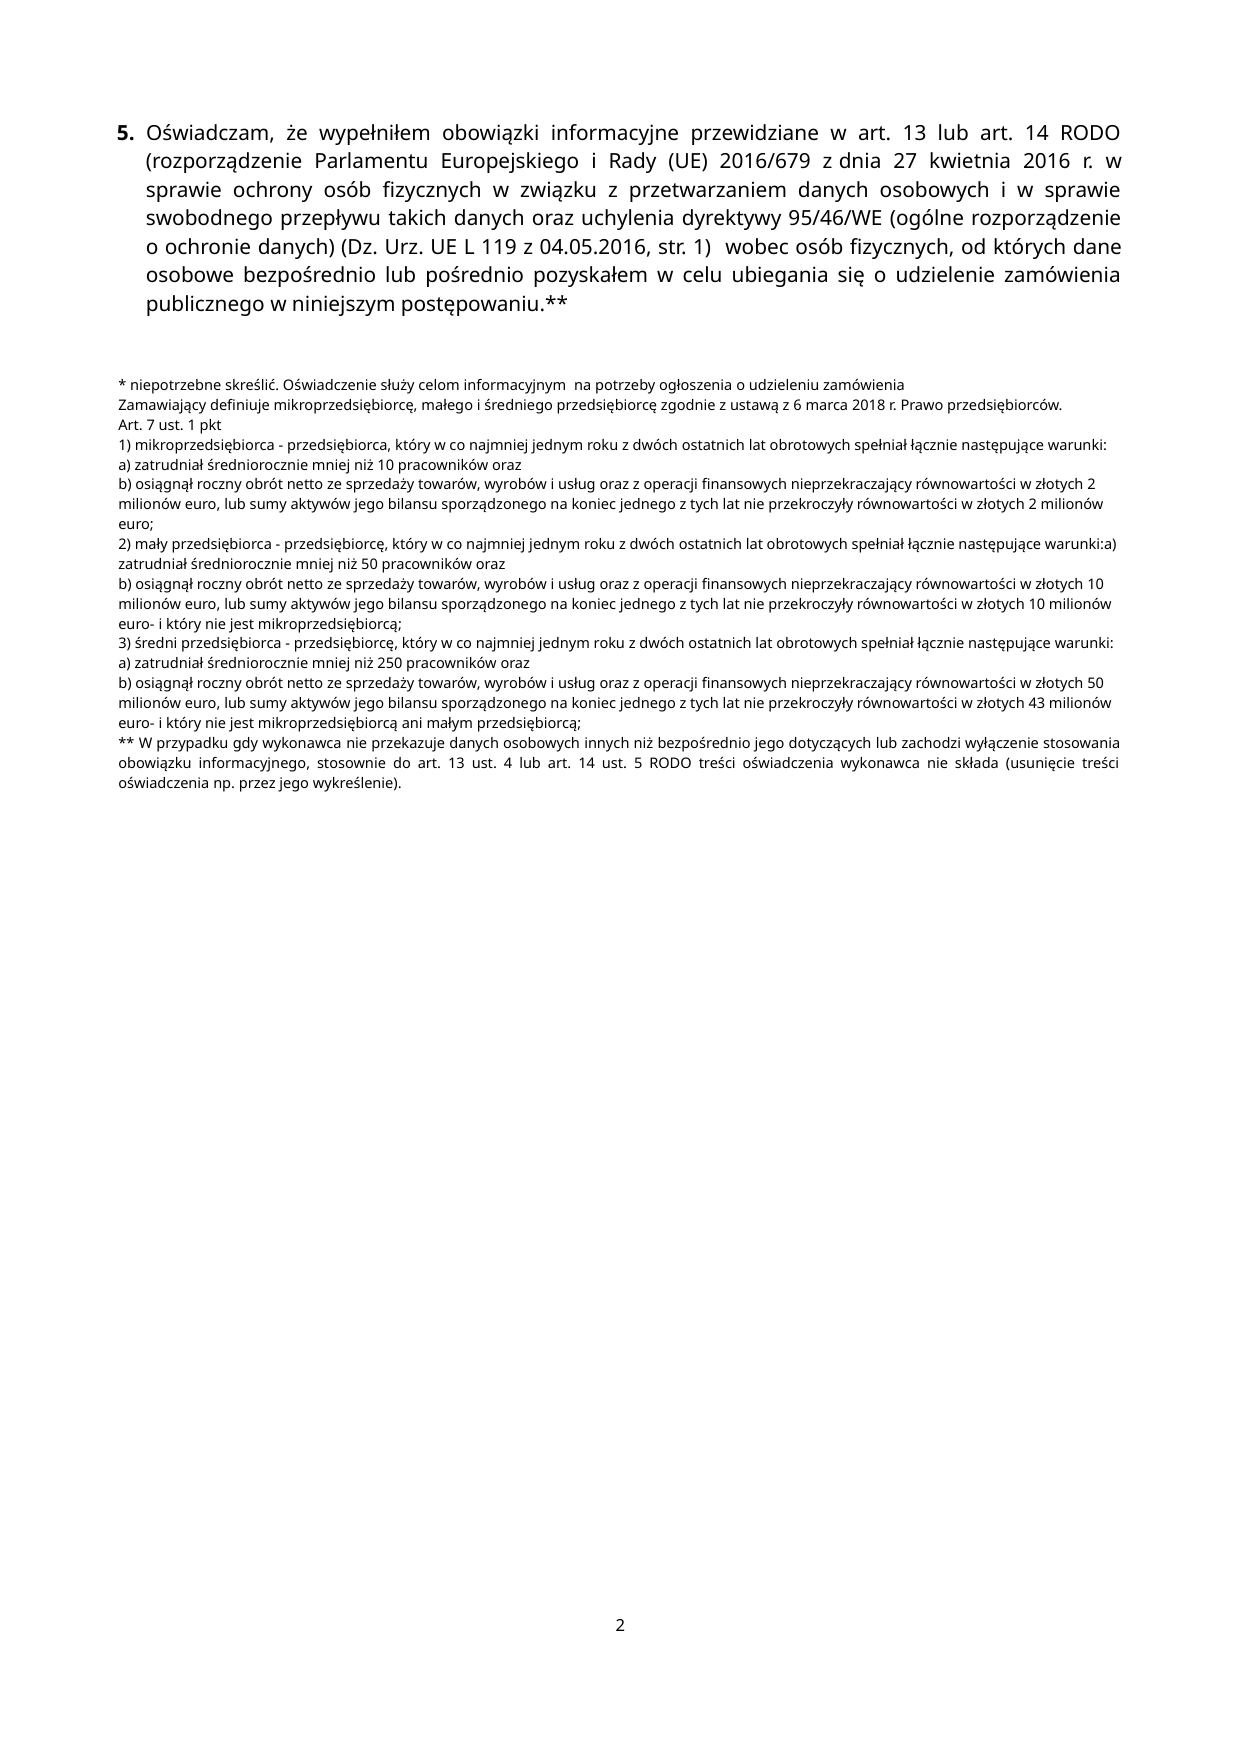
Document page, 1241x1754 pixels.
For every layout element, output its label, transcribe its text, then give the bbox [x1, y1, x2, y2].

text b) osiągnął roczny obrót netto ze sprzedaży towarów, wyrobów i usług oraz z operacji finansowych nieprzekraczający równowartości w złotych 50 milionów euro, lub sumy aktywów jego bilansu sporządzonego na koniec jednego z tych lat nie przekroczyły równowartości w złotych 43 milionów euro- i który nie jest mikroprzedsiębiorcą ani małym przedsiębiorcą; [118, 673, 1122, 733]
text a) zatrudniał średniorocznie mniej niż 250 pracowników oraz [118, 653, 1122, 673]
text b) osiągnął roczny obrót netto ze sprzedaży towarów, wyrobów i usług oraz z operacji finansowych nieprzekraczający równowartości w złotych 10 milionów euro, lub sumy aktywów jego bilansu sporządzonego na koniec jednego z tych lat nie przekroczyły równowartości w złotych 10 milionów euro- i który nie jest mikroprzedsiębiorcą; 3) średni przedsiębiorca - przedsiębiorcę, który w co najmniej jednym roku z dwóch ostatnich lat obrotowych spełniał łącznie następujące warunki: [118, 574, 1122, 653]
text Zamawiający definiuje mikroprzedsiębiorcę, małego i średniego przedsiębiorcę zgodnie z ustawą z 6 marca 2018 r. Prawo przedsiębiorców. Art. 7 ust. 1 pkt 1) mikroprzedsiębiorca - przedsiębiorca, który w co najmniej jednym roku z dwóch ostatnich lat obrotowych spełniał łącznie następujące warunki: a) zatrudniał średniorocznie mniej niż 10 pracowników oraz b) osiągnął roczny obrót netto ze sprzedaży towarów, wyrobów i usług oraz z operacji finansowych nieprzekraczający równowartości w złotych 2 milionów euro, lub sumy aktywów jego bilansu sporządzonego na koniec jednego z tych lat nie przekroczyły równowartości w złotych 2 milionów euro; 2) mały przedsiębiorca - przedsiębiorcę, który w co najmniej jednym roku z dwóch ostatnich lat obrotowych spełniał łącznie następujące warunki:a) zatrudniał średniorocznie mniej niż 50 pracowników oraz [118, 394, 1122, 574]
text * niepotrzebne skreślić. Oświadczenie służy celom informacyjnym na potrzeby ogłoszenia o udzieleniu zamówienia [118, 375, 1122, 394]
text ** W przypadku gdy wykonawca nie przekazuje danych osobowych innych niż bezpośrednio jego dotyczących lub zachodzi wyłączenie stosowania obowiązku informacyjnego, stosownie do art. 13 ust. 4 lub art. 14 ust. 5 RODO treści oświadczenia wykonawca nie składa (usunięcie treści oświadczenia np. przez jego wykreślenie). [118, 733, 1122, 792]
text 5. Oświadczam, że wypełniłem obowiązki informacyjne przewidziane w art. 13 lub art. 14 RODO (rozporządzenie Parlamentu Europejskiego i Rady (UE) 2016/679 z dnia 27 kwietnia 2016 r. w sprawie ochrony osób fizycznych w związku z przetwarzaniem danych osobowych i w sprawie swobodnego przepływu takich danych oraz uchylenia dyrektywy 95/46/WE (ogólne rozporządzenie o ochronie danych) (Dz. Urz. UE L 119 z 04.05.2016, str. 1) wobec osób fizycznych, od których dane osobowe bezpośrednio lub pośrednio pozyskałem w celu ubiegania się o udzielenie zamówienia publicznego w niniejszym postępowaniu.** [117, 118, 1122, 317]
